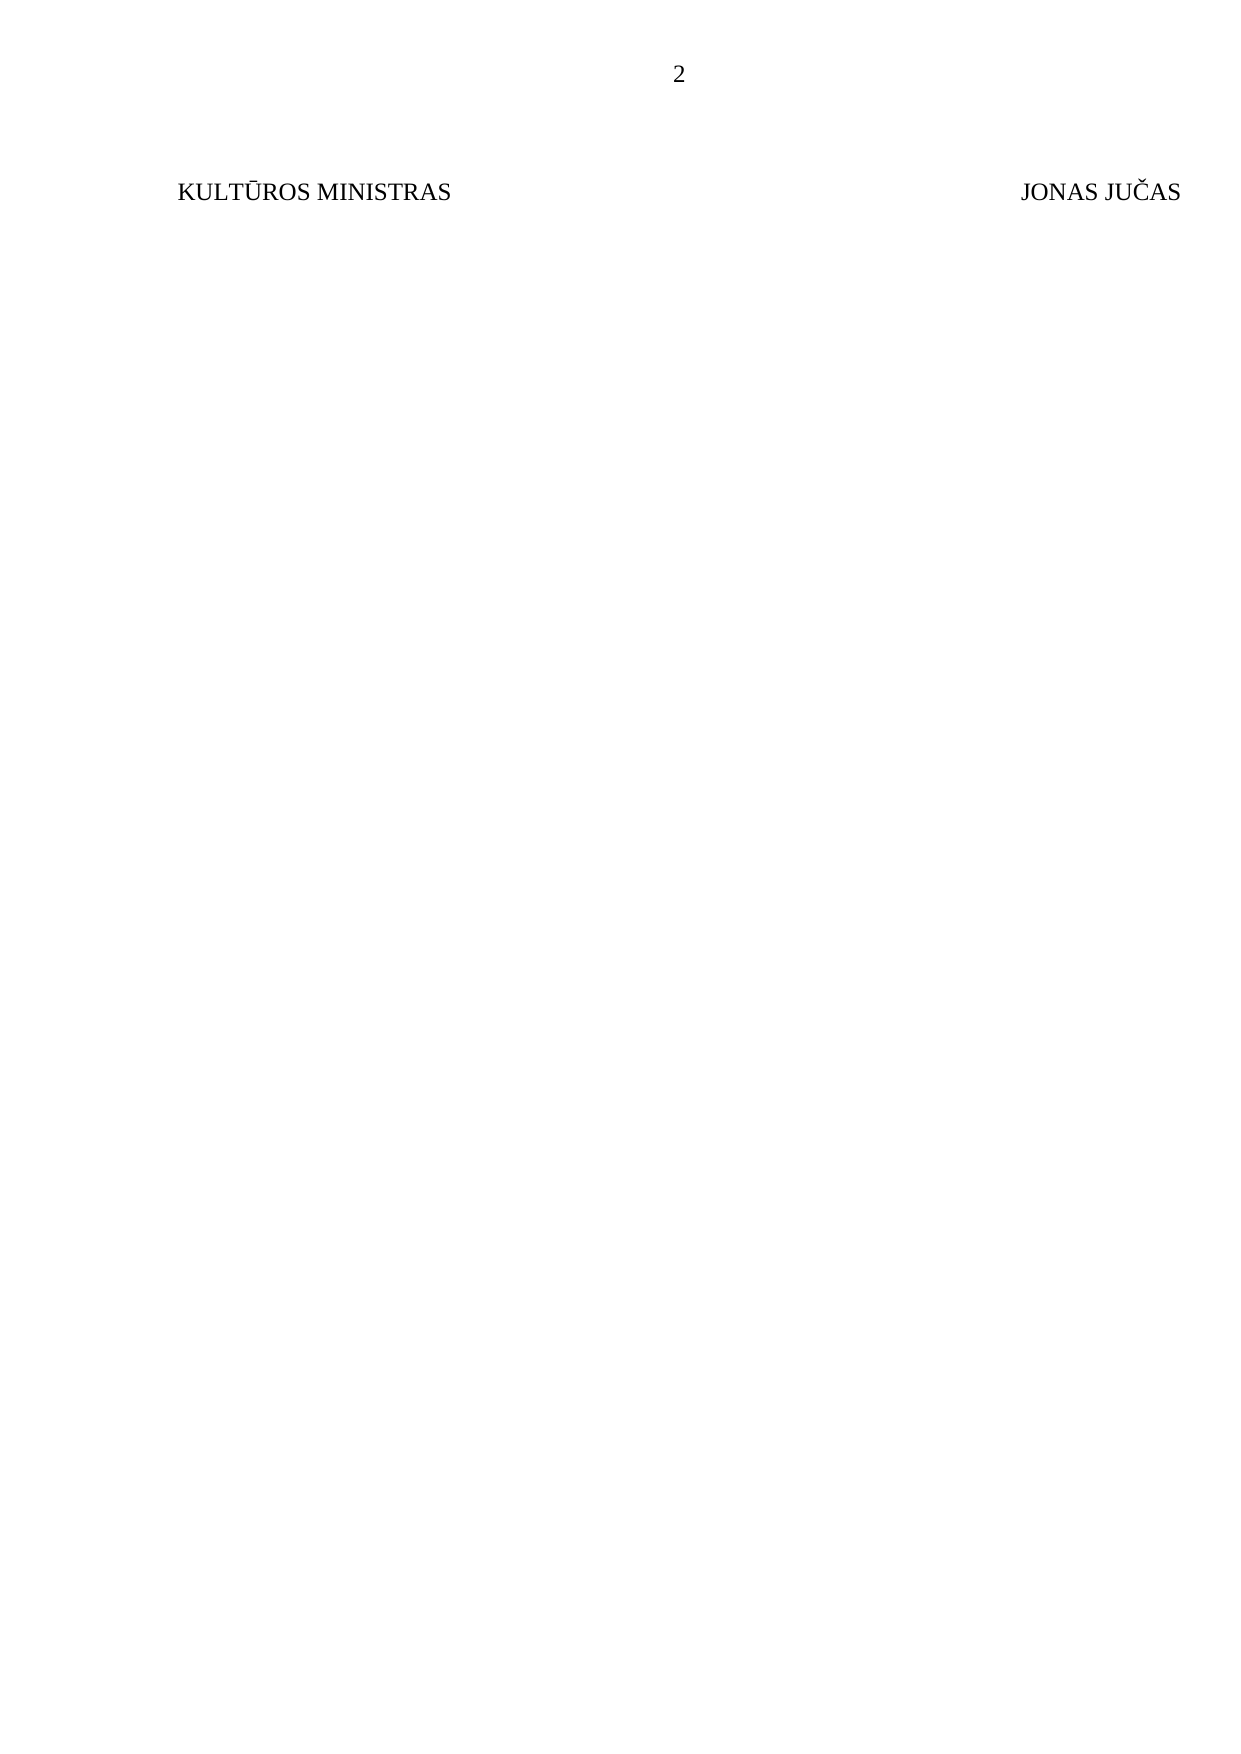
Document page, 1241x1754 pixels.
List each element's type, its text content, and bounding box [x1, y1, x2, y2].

text KULTŪROS MINISTRAS JONAS JUČAS [177, 177, 1181, 206]
